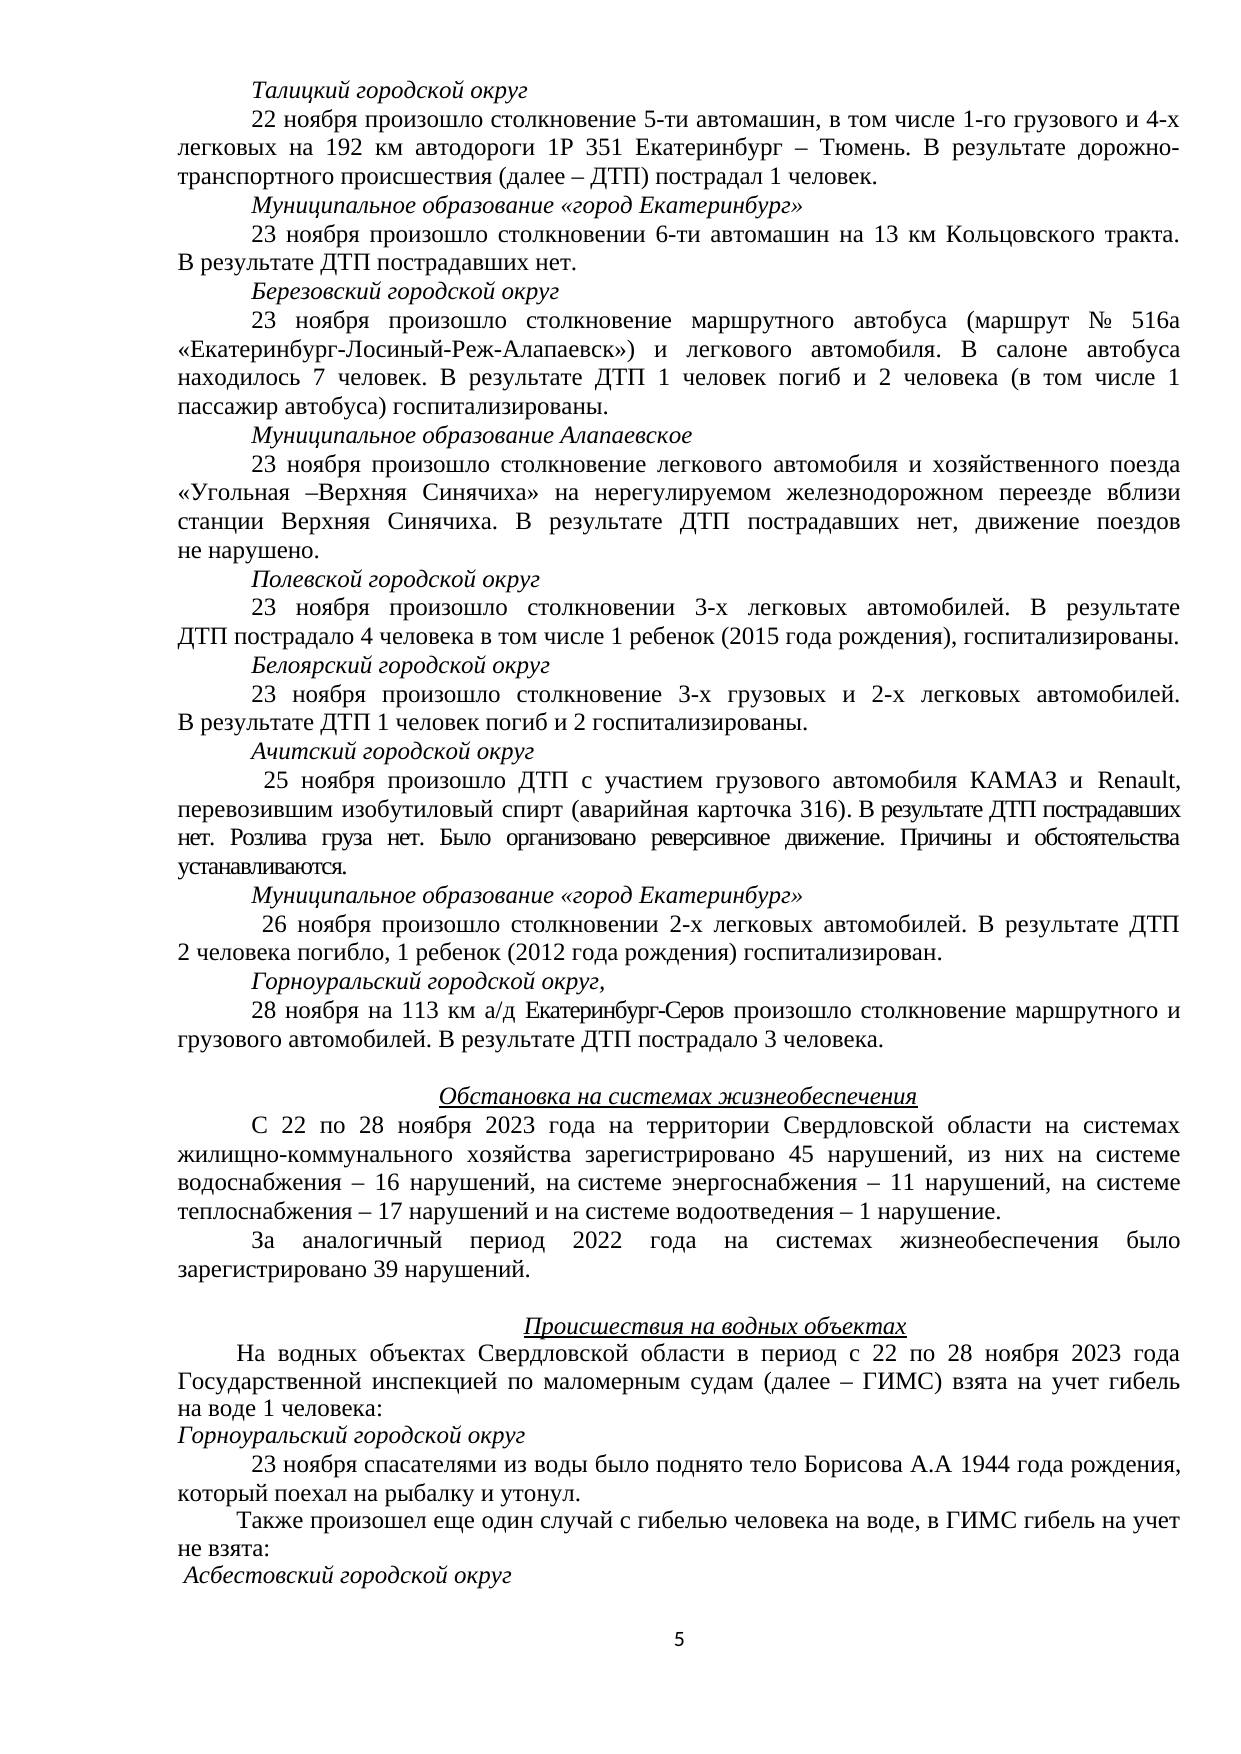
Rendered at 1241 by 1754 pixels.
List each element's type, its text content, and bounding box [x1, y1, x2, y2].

text Также произошел еще один случай с гибелью человека на воде, в ГИМС гибель на учет не взята: [177, 1507, 1181, 1562]
text 26 ноября произошло столкновении 2-х легковых автомобилей. В результате ДТП 2 человека погибло, 1 ребенок (2012 года рождения) госпитализирован. [177, 909, 1181, 966]
text 23 ноября спасателями из воды было поднято тело Борисова А.А 1944 года рождения, который поехал на рыбалку и утонул. [177, 1449, 1181, 1507]
text Муниципальное образование «город Екатеринбург» [177, 880, 1181, 909]
text Горноуральский городской округ [177, 1422, 1181, 1449]
text Полевской городской округ [177, 564, 1181, 592]
text Обстановка на системах жизнеобеспечения [177, 1081, 1181, 1110]
text За аналогичный период 2022 года на системах жизнеобеспечения было зарегистрировано 39 нарушений. [177, 1225, 1181, 1282]
text 22 ноября произошло столкновение 5-ти автомашин, в том числе 1-го грузового и 4-х легковых на 192 км автодороги 1Р 351 Екатеринбург – Тюмень. В результате дорожно-транспортного происшествия (далее – ДТП) пострадал 1 человек. [177, 104, 1181, 190]
text Муниципальное образование «город Екатеринбург» [177, 190, 1181, 219]
text 28 ноября на 113 км а/д Екатеринбург-Серов произошло столкновение маршрутного и грузового автомобилей. В результате ДТП пострадало 3 человека. [177, 995, 1181, 1052]
text Талицкий городской округ [177, 75, 1181, 104]
text 25 ноября произошло ДТП с участием грузового автомобиля КАМАЗ и Renault, перевозившим изобутиловый спирт (аварийная карточка 316). В результате ДТП пострадавших нет. Розлива груза нет. Было организовано реверсивное движение. Причины и обстоятельства устанавливаются. [177, 765, 1181, 880]
text Белоярский городской округ [177, 650, 1181, 679]
text На водных объектах Свердловской области в период с 22 по 28 ноября 2023 года Государственной инспекцией по маломерным судам (далее – ГИМС) взята на учет гибель на воде 1 человека: [177, 1340, 1181, 1422]
text 23 ноября произошло столкновении 6-ти автомашин на 13 км Кольцовского тракта. В результате ДТП пострадавших нет. [177, 219, 1181, 276]
text 23 ноября произошло столкновение маршрутного автобуса (маршрут № 516а «Екатеринбург-Лосиный-Реж-Алапаевск») и легкового автомобиля. В салоне автобуса находилось 7 человек. В результате ДТП 1 человек погиб и 2 человека (в том числе 1 пассажир автобуса) госпитализированы. [177, 305, 1181, 420]
text 23 ноября произошло столкновение 3-х грузовых и 2-х легковых автомобилей. В результате ДТП 1 человек погиб и 2 госпитализированы. [177, 679, 1181, 736]
text Асбестовский городской округ [177, 1562, 1181, 1589]
text Муниципальное образование Алапаевское [177, 420, 1181, 449]
text Горноуральский городской округ, [177, 966, 1181, 995]
text Ачитский городской округ [177, 736, 1181, 765]
text Березовский городской округ [177, 276, 1181, 305]
text С 22 по 28 ноября 2023 года на территории Свердловской области на системах жилищно-коммунального хозяйства зарегистрировано 45 нарушений, из них на системе водоснабжения – 16 нарушений, на системе энергоснабжения – 11 нарушений, на системе теплоснабжения – 17 нарушений и на системе водоотведения – 1 нарушение. [177, 1110, 1181, 1225]
text 23 ноября произошло столкновение легкового автомобиля и хозяйственного поезда «Угольная –Верхняя Синячиха» на нерегулируемом железнодорожном переезде вблизи станции Верхняя Синячиха. В результате ДТП пострадавших нет, движение поездов не нарушено. [177, 449, 1181, 564]
text 23 ноября произошло столкновении 3-х легковых автомобилей. В результате ДТП пострадало 4 человека в том числе 1 ребенок (2015 года рождения), госпитализированы. [177, 592, 1181, 650]
text Происшествия на водных объектах [177, 1311, 1181, 1340]
